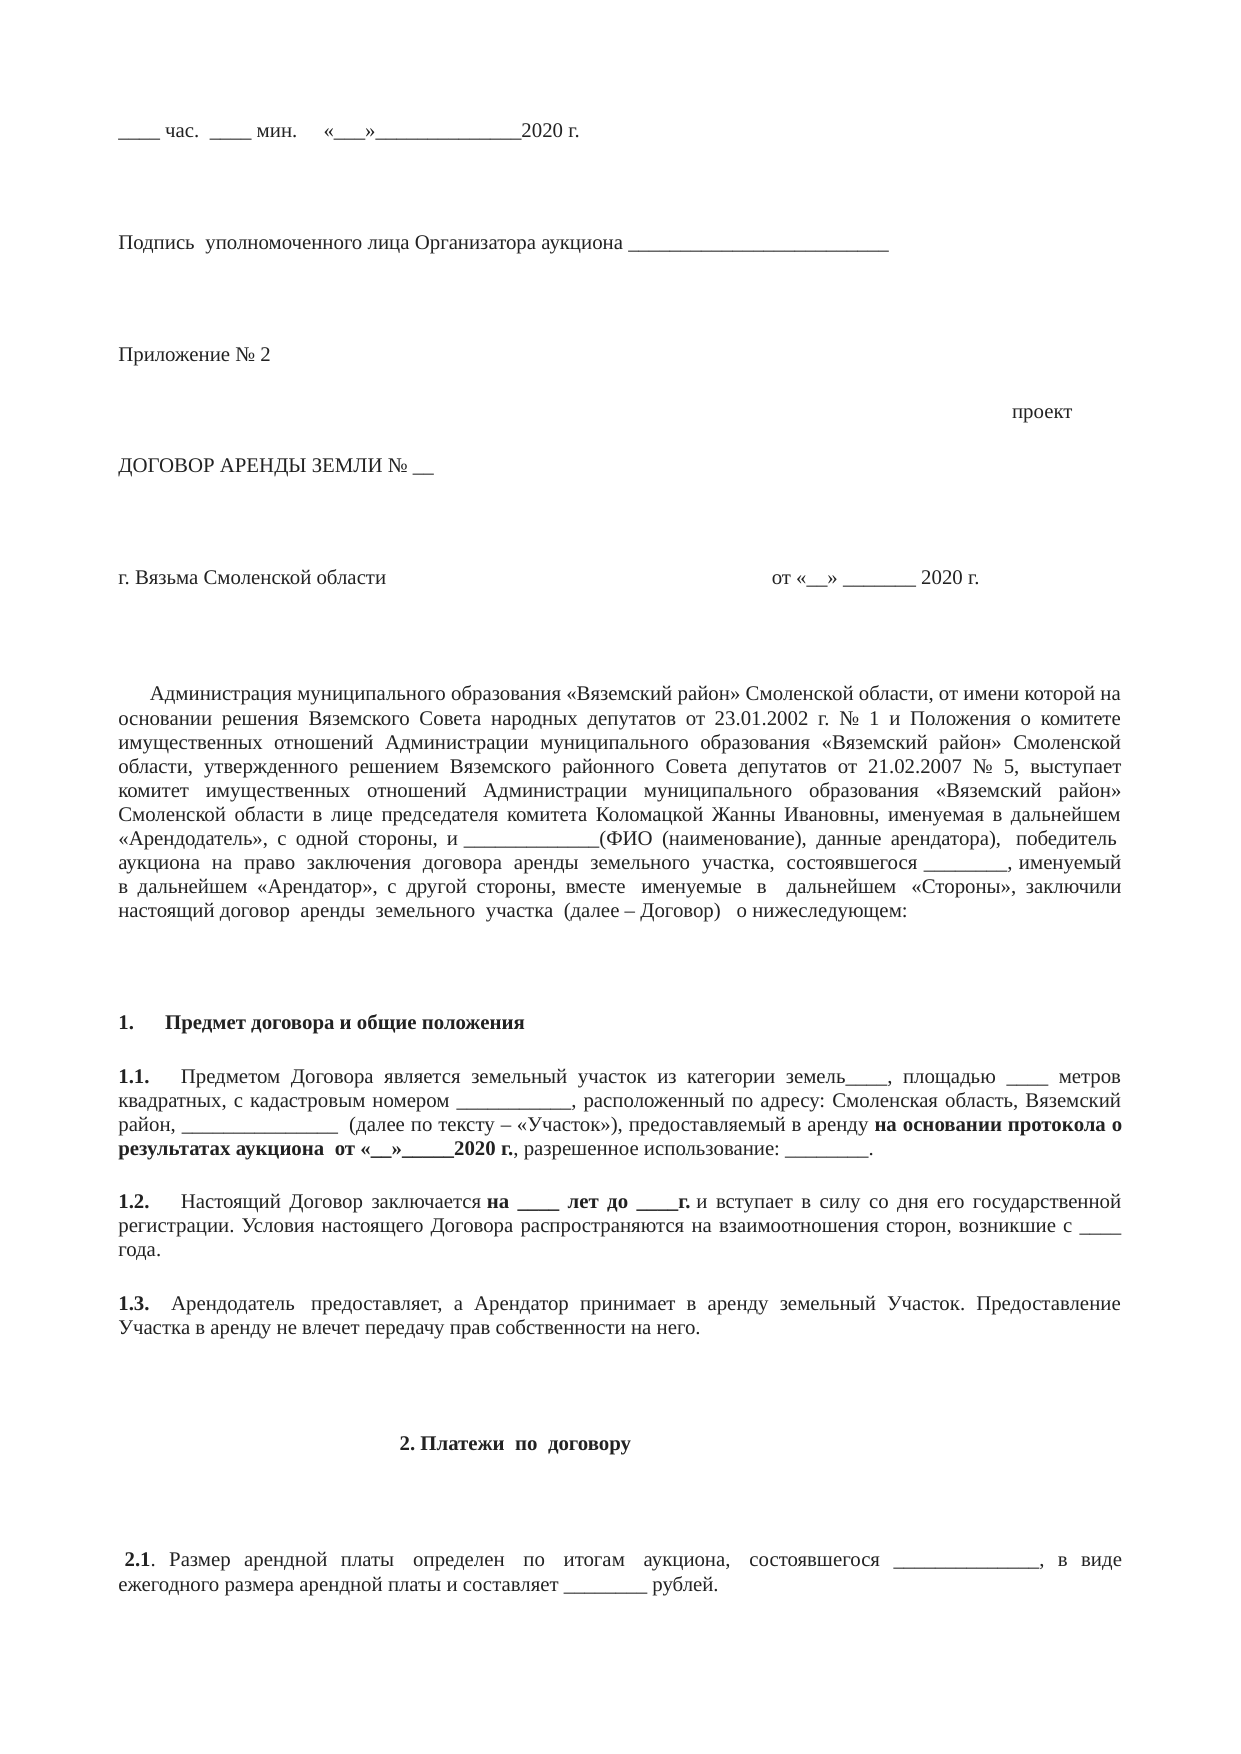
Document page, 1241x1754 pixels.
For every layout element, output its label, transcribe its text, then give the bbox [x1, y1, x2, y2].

table_cell ____ час. ____ мин. «___»______________2020 г. Подпись уполномоченного лица Организатора аукциона _________________________ Приложение № 2 проект ДОГОВОР АРЕНДЫ ЗЕМЛИ № __ г. Вязьма Смоленской области от «__» _______ 2020 г. Администрация муниципального образования «Вяземский район» Смоленской области, от имени которой на основании решения Вяземского Совета народных депутатов от 23.01.2002 г. № 1 и Положения о комитете имущественных отношений Администрации муниципального образования «Вяземский район» Смоленской области, утвержденного решением Вяземского районного Совета депутатов от 21.02.2007 № 5, выступает комитет имущественных отношений Администрации муниципального образования «Вяземский район» Смоленской области в лице председателя комитета Коломацкой Жанны Ивановны, именуемая в дальнейшем «Арендодатель», с одной стороны, и _____________(ФИО (наименование), данные арендатора), победитель аукциона на право заключения договора аренды земельного участка, состоявшегося ________, именуемый в дальнейшем «Арендатор», с другой стороны, вместе именуемые в дальнейшем «Стороны», заключили настоящий договор аренды земельного участка (далее – Договор) о нижеследующем: 1. Предмет договора и общие положения 1.1. Предметом Договора является земельный участок из категории земель____, площадью ____ метров квадратных, с кадастровым номером ___________, расположенный по адресу: Смоленская область, Вяземский район, _______________ (далее по тексту – «Участок»), предоставляемый в аренду на основании протокола о результатах аукциона от «__»_____2020 г., разрешенное использование: ________. 1.2. Настоящий Договор заключается на ____ лет до ____г. и вступает в силу со дня его государственной регистрации. Условия настоящего Договора распространяются на взаимоотношения сторон, возникшие с ____ года. 1.3. Арендодатель предоставляет, а Арендатор принимает в аренду земельный Участок. Предоставление Участка в аренду не влечет передачу прав собственности на него. 2. Платежи по договору 2.1. Размер арендной платы определен по итогам аукциона, состоявшегося ______________, в виде ежегодного размера арендной платы и составляет ________ рублей. [118, 118, 1122, 1626]
